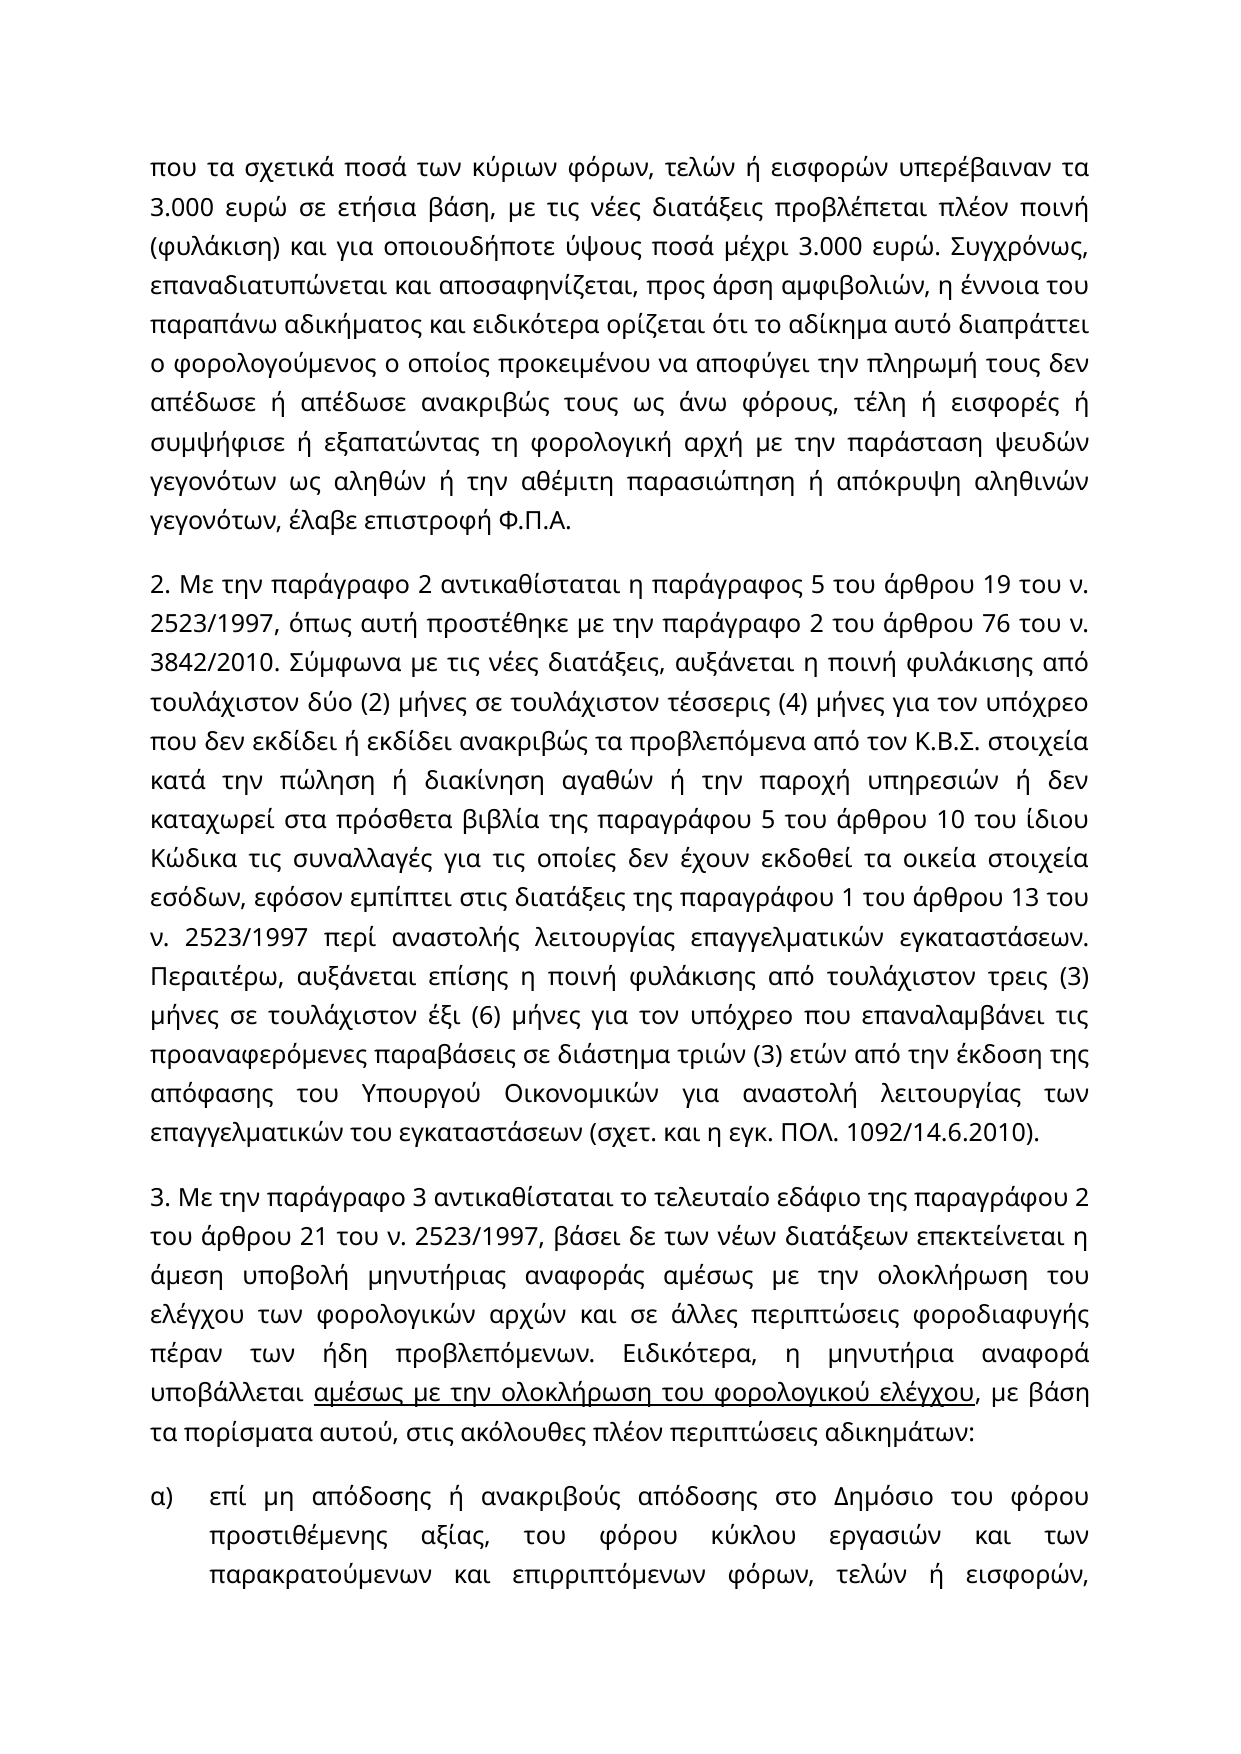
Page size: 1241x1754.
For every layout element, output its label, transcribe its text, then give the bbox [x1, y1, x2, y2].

text που τα σχετικά ποσά των κύριων φόρων, τελών ή εισφορών υπερέβαιναν τα 3.000 ευρώ σε ετήσια βάση, με τις νέες διατάξεις προβλέπεται πλέον ποινή (φυλάκιση) και για οποιουδήποτε ύψους ποσά μέχρι 3.000 ευρώ. Συγχρόνως, επαναδιατυπώνεται και αποσαφηνίζεται, προς άρση αμφιβολιών, η έννοια του παραπάνω αδικήματος και ειδικότερα ορίζεται ότι το αδίκημα αυτό διαπράττει ο φορολογούμενος ο οποίος προκειμένου να αποφύγει την πληρωμή τους δεν απέδωσε ή απέδωσε ανακριβώς τους ως άνω φόρους, τέλη ή εισφορές ή συμψήφισε ή εξαπατώντας τη φορολογική αρχή με την παράσταση ψευδών γεγονότων ως αληθών ή την αθέμιτη παρασιώπηση ή απόκρυψη αληθινών γεγονότων, έλαβε επιστροφή Φ.Π.Α. [150, 150, 1090, 537]
list α) επί μη απόδοσης ή ανακριβούς απόδοσης στο Δημόσιο του φόρου προστιθέμενης αξίας, του φόρου κύκλου εργασιών και των παρακρατούμενων και επιρριπτόμενων φόρων, τελών ή εισφορών, [150, 1478, 1090, 1591]
text 2. Με την παράγραφο 2 αντικαθίσταται η παράγραφος 5 του άρθρου 19 του ν. 2523/1997, όπως αυτή προστέθηκε με την παράγραφο 2 του άρθρου 76 του ν. 3842/2010. Σύμφωνα με τις νέες διατάξεις, αυξάνεται η ποινή φυλάκισης από τουλάχιστον δύο (2) μήνες σε τουλάχιστον τέσσερις (4) μήνες για τον υπόχρεο που δεν εκδίδει ή εκδίδει ανακριβώς τα προβλεπόμενα από τον Κ.Β.Σ. στοιχεία κατά την πώληση ή διακίνηση αγαθών ή την παροχή υπηρεσιών ή δεν καταχωρεί στα πρόσθετα βιβλία της παραγράφου 5 του άρθρου 10 του ίδιου Κώδικα τις συναλλαγές για τις οποίες δεν έχουν εκδοθεί τα οικεία στοιχεία εσόδων, εφόσον εμπίπτει στις διατάξεις της παραγράφου 1 του άρθρου 13 του ν. 2523/1997 περί αναστολής λειτουργίας επαγγελματικών εγκαταστάσεων. Περαιτέρω, αυξάνεται επίσης η ποινή φυλάκισης από τουλάχιστον τρεις (3) μήνες σε τουλάχιστον έξι (6) μήνες για τον υπόχρεο που επαναλαμβάνει τις προαναφερόμενες παραβάσεις σε διάστημα τριών (3) ετών από την έκδοση της απόφασης του Υπουργού Οικονομικών για αναστολή λειτουργίας των επαγγελματικών του εγκαταστάσεων (σχετ. και η εγκ. ΠΟΛ. 1092/14.6.2010). [150, 567, 1090, 1149]
text 3. Με την παράγραφο 3 αντικαθίσταται το τελευταίο εδάφιο της παραγράφου 2 του άρθρου 21 του ν. 2523/1997, βάσει δε των νέων διατάξεων επεκτείνεται η άμεση υποβολή μηνυτήριας αναφοράς αμέσως με την ολοκλήρωση του ελέγχου των φορολογικών αρχών και σε άλλες περιπτώσεις φοροδιαφυγής πέραν των ήδη προβλεπόμενων. Ειδικότερα, η μηνυτήρια αναφορά υποβάλλεται αμέσως με την ολοκλήρωση του φορολογικού ελέγχου, με βάση τα πορίσματα αυτού, στις ακόλουθες πλέον περιπτώσεις αδικημάτων: [150, 1179, 1090, 1448]
